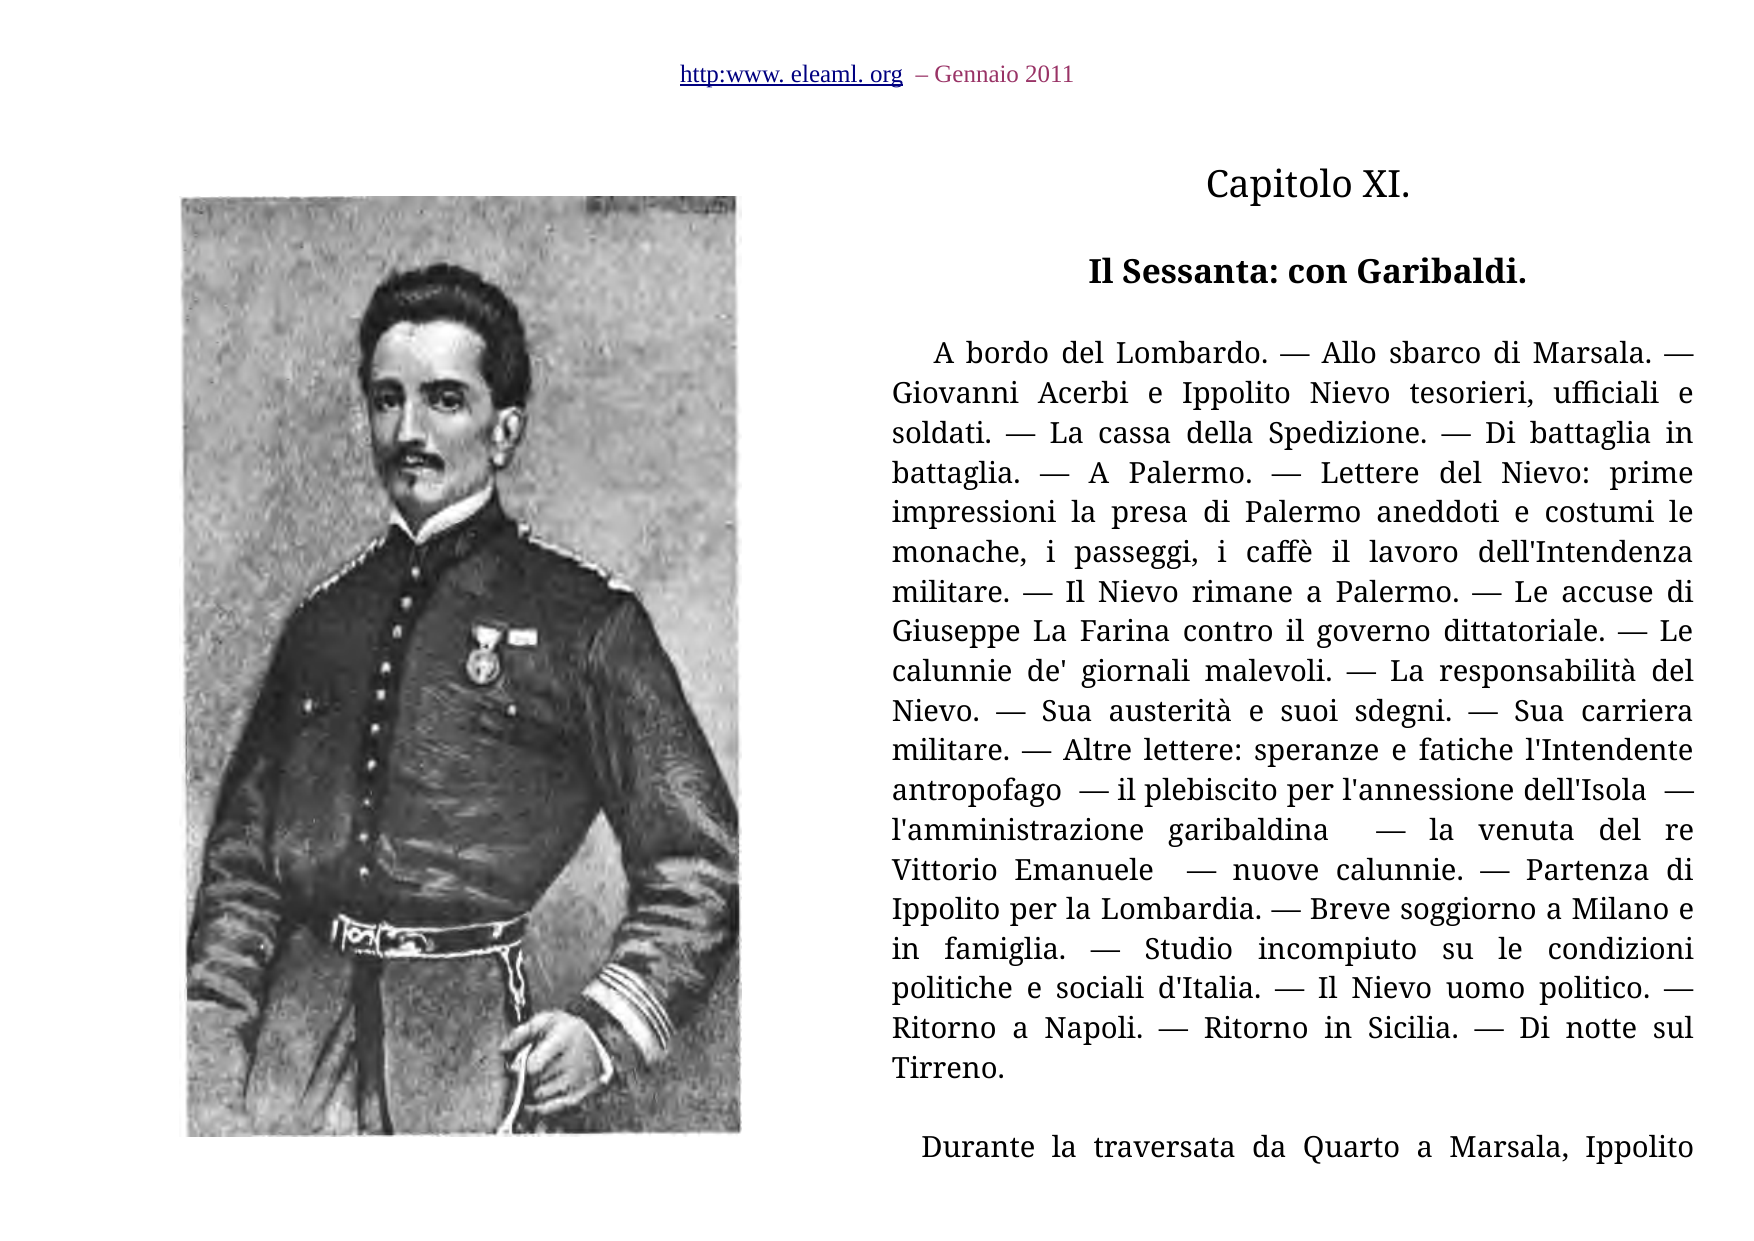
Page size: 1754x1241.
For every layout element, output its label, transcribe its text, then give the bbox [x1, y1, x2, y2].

picture [179, 196, 742, 1137]
text Durante la traversata da Quarto a Marsala, Ippolito [892, 1127, 1695, 1166]
text Il Sessanta: con Garibaldi. [892, 248, 1695, 293]
text Capitolo XI. [892, 157, 1695, 208]
text A bordo del Lombardo. — Allo sbarco di Marsala. — Giovanni Acerbi e Ippolito Nievo tesorieri, ufficiali e soldati. — La cassa della Spedizione. — Di battaglia in battaglia. — A Palermo. — Lettere del Nievo: prime impressioni la presa di Palermo aneddoti e costumi le monache, i passeggi, i caffè il lavoro dell'Intendenza militare. — Il Nievo rimane a Palermo. — Le accuse di Giuseppe La Farina contro il governo dittatoriale. — Le calunnie de' giornali malevoli. — La responsabilità del Nievo. — Sua austerità e suoi sdegni. — Sua carriera militare. — Altre lettere: speranze e fatiche l'Intendente antropofago — il plebiscito per l'annessione dell'Isola — l'amministrazione garibaldina — la venuta del re Vittorio Emanuele — nuove calunnie. — Partenza di Ippolito per la Lombardia. — Breve soggiorno a Milano e in famiglia. — Studio incompiuto su le condizioni politiche e sociali d'Italia. — Il Nievo uomo politico. — Ritorno a Napoli. — Ritorno in Sicilia. — Di notte sul Tirreno. [892, 333, 1695, 1087]
